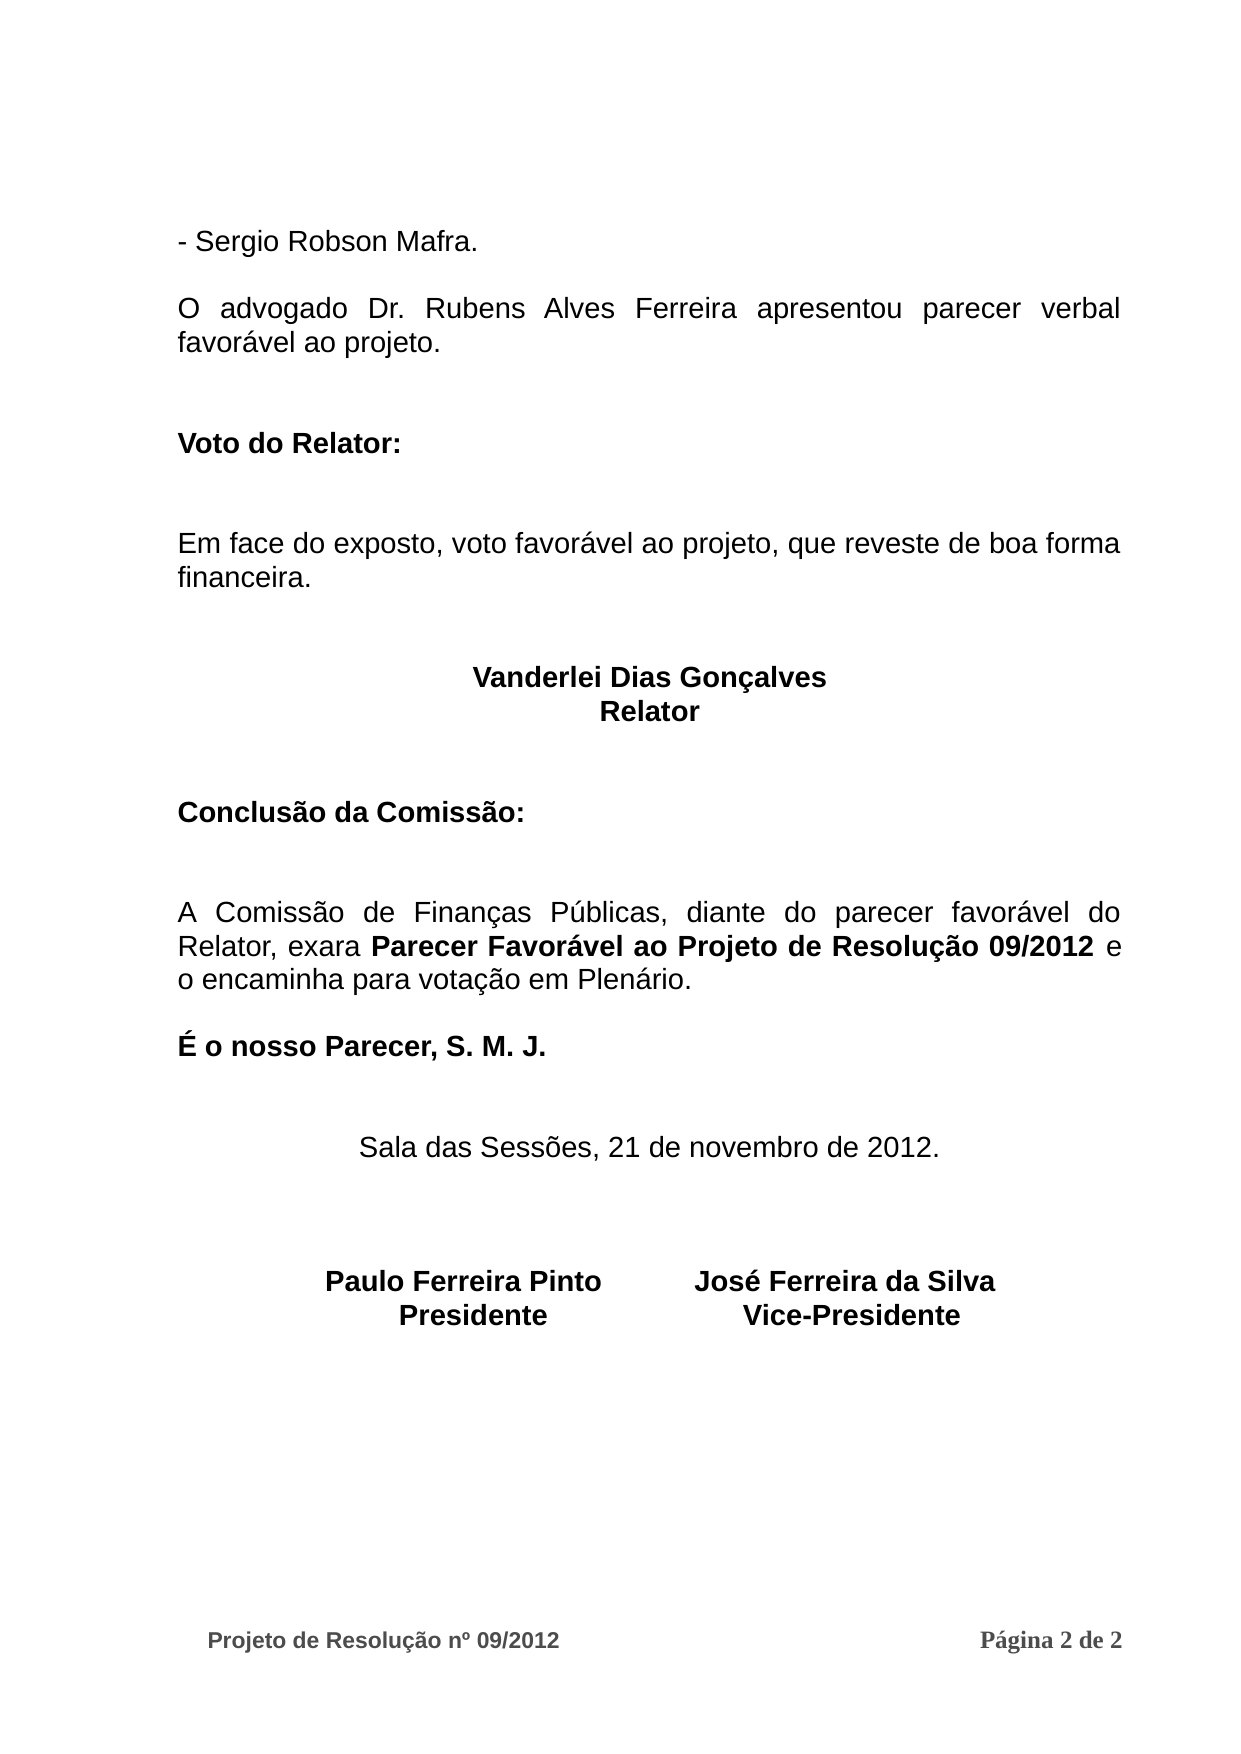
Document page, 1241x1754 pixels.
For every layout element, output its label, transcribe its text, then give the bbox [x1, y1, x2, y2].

text A Comissão de Finanças Públicas, diante do parecer favorável do Relator, exara Parecer Favorável ao Projeto de Resolução 09/2012 e o encaminha para votação em Plenário. [177, 895, 1122, 996]
text Vanderlei Dias Gonçalves [177, 660, 1122, 694]
text Em face do exposto, voto favorável ao projeto, que reveste de boa forma financeira. [177, 526, 1122, 593]
text Conclusão da Comissão: [177, 794, 1122, 828]
text Paulo Ferreira Pinto José Ferreira da Silva [177, 1264, 1122, 1298]
text Relator [177, 694, 1122, 727]
text É o nosso Parecer, S. M. J. [177, 1029, 1122, 1063]
text Sala das Sessões, 21 de novembro de 2012. [177, 1130, 1122, 1163]
text - Sergio Robson Mafra. [177, 224, 1122, 258]
text O advogado Dr. Rubens Alves Ferreira apresentou parecer verbal favorável ao projeto. [177, 291, 1122, 358]
text Voto do Relator: [177, 426, 1122, 459]
text Presidente Vice-Presidente [177, 1298, 1122, 1331]
